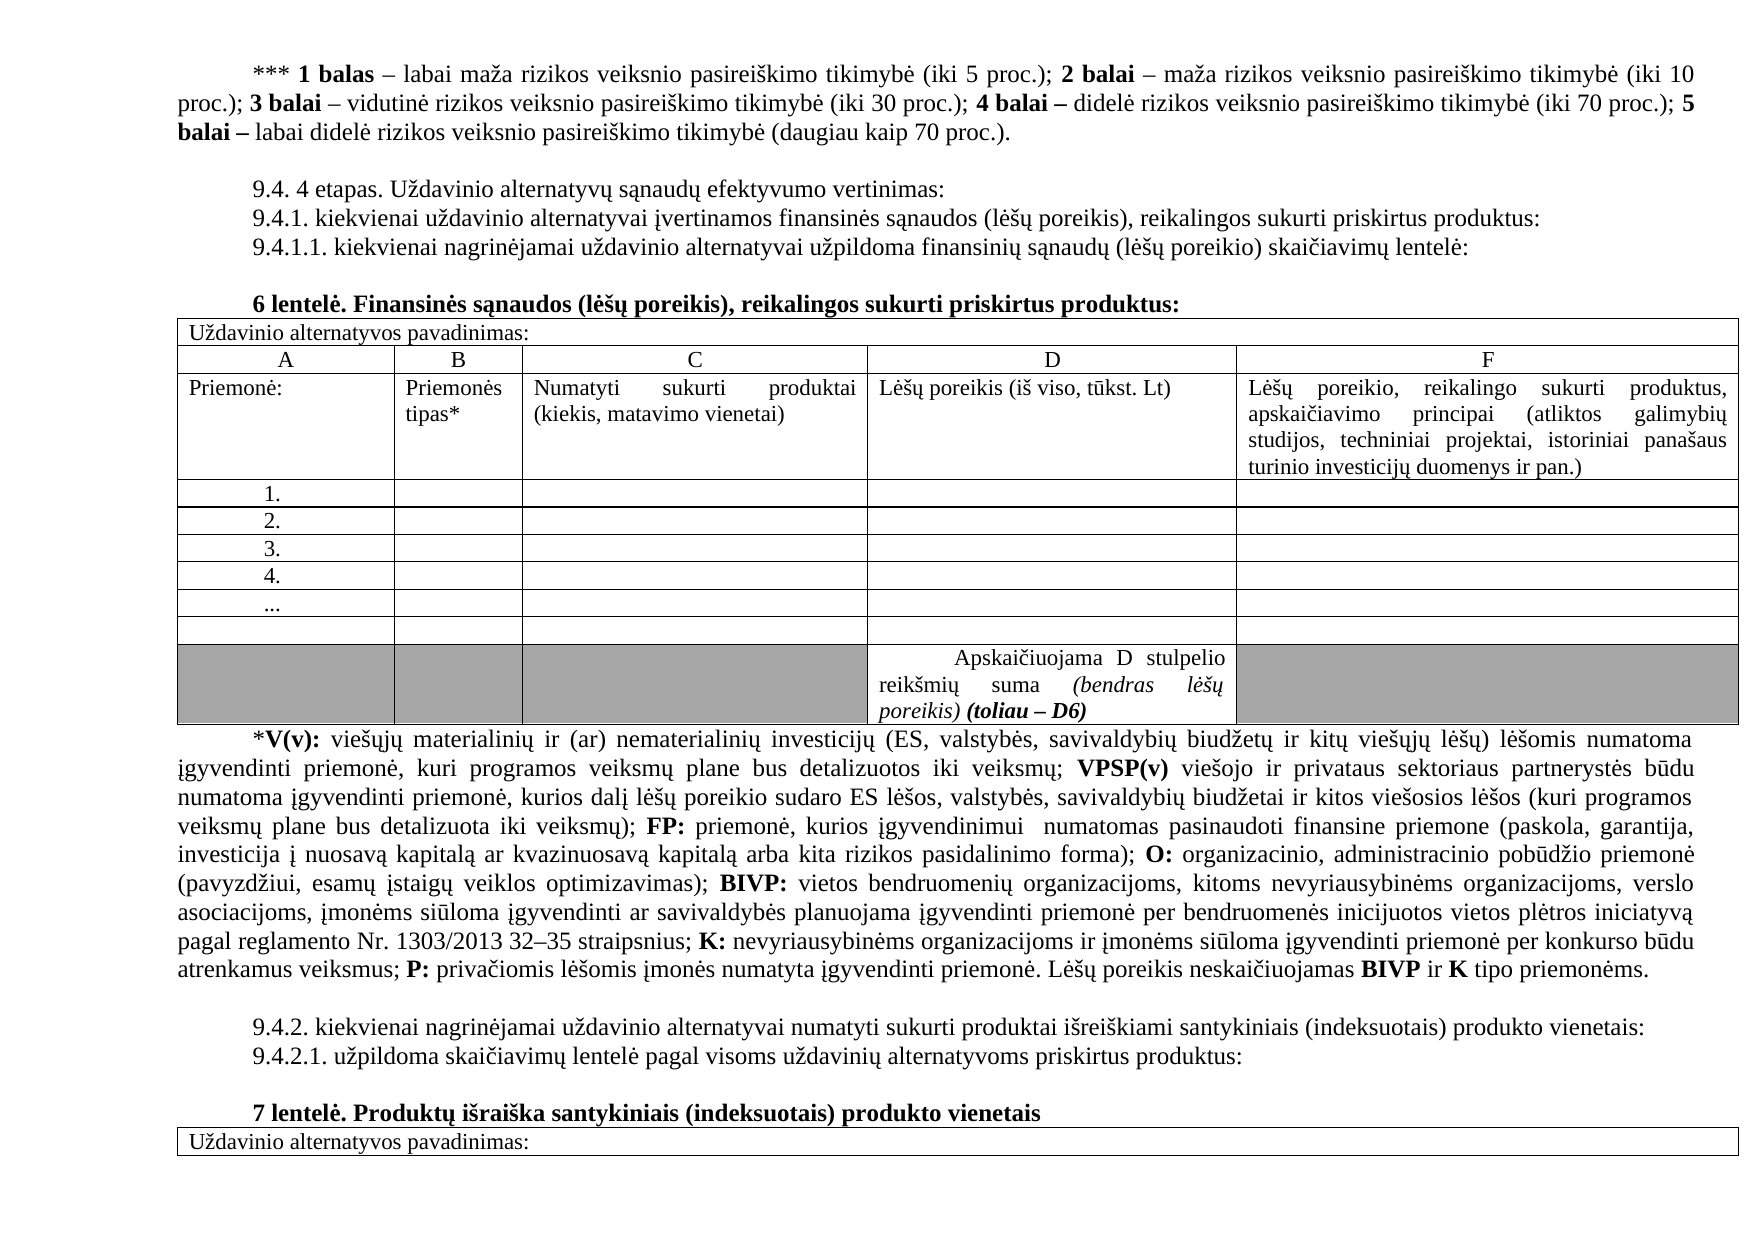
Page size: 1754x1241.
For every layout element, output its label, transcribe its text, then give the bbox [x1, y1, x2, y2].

table_cell [395, 480, 522, 506]
table_cell [523, 508, 867, 534]
table_cell B [395, 346, 522, 373]
table_cell D [868, 346, 1236, 373]
table_cell [868, 508, 1236, 534]
table_cell [1237, 645, 1738, 723]
text 9.4.2. kiekvienai nagrinėjamai uždavinio alternatyvai numatyti sukurti produktai išreiškiami santykiniais (indeksuotais) produkto vienetais: [177, 1012, 1695, 1041]
table_cell Apskaičiuojama D stulpelio reikšmių suma (bendras lėšų poreikis) (toliau – D6) [868, 645, 1236, 723]
table_cell [523, 562, 867, 589]
table_cell 1. [178, 480, 394, 506]
table_cell 4. [178, 562, 394, 589]
table_cell 2. [178, 508, 394, 534]
table_cell [868, 590, 1236, 616]
table_cell Lėšų poreikis (iš viso, tūkst. Lt) [868, 374, 1236, 479]
table_cell [523, 617, 867, 643]
table_cell [395, 508, 522, 534]
table_cell [178, 617, 394, 643]
text *** 1 balas – labai maža rizikos veiksnio pasireiškimo tikimybė (iki 5 proc.); 2 balai – maža rizikos veiksnio pasireiškimo tikimybė (iki 10 proc.); 3 balai – vidutinė rizikos veiksnio pasireiškimo tikimybė (iki 30 proc.); 4 balai – didelė rizikos veiksnio pasireiškimo tikimybė (iki 70 proc.); 5 balai – labai didelė rizikos veiksnio pasireiškimo tikimybė (daugiau kaip 70 proc.). [177, 59, 1695, 145]
text 9.4.2.1. užpildoma skaičiavimų lentelė pagal visoms uždavinių alternatyvoms priskirtus produktus: [177, 1041, 1695, 1069]
table_cell [1237, 617, 1738, 643]
text 9.4.1.1. kiekvienai nagrinėjamai uždavinio alternatyvai užpildoma finansinių sąnaudų (lėšų poreikio) skaičiavimų lentelė: [177, 232, 1695, 260]
table_cell C [523, 346, 867, 373]
table_cell [523, 590, 867, 616]
text 9.4.1. kiekvienai uždavinio alternatyvai įvertinamos finansinės sąnaudos (lėšų poreikis), reikalingos sukurti priskirtus produktus: [177, 203, 1695, 232]
table_cell A [178, 346, 394, 373]
table_cell [523, 645, 867, 723]
table_cell [1237, 590, 1738, 616]
text 9.4. 4 etapas. Uždavinio alternatyvų sąnaudų efektyvumo vertinimas: [177, 174, 1695, 203]
table_cell [395, 617, 522, 643]
table_cell [868, 480, 1236, 506]
table_cell Priemonė: [178, 374, 394, 479]
table_cell [868, 535, 1236, 561]
table_cell [395, 645, 522, 723]
table_cell F [1237, 346, 1738, 373]
table_cell [868, 562, 1236, 589]
table_cell [523, 535, 867, 561]
table_cell [1237, 508, 1738, 534]
table_cell [1237, 535, 1738, 561]
table_cell [178, 645, 394, 723]
table_cell Numatyti sukurti produktai (kiekis, matavimo vienetai) [523, 374, 867, 479]
table_cell Priemonės tipas* [395, 374, 522, 479]
text 7 lentelė. Produktų išraiška santykiniais (indeksuotais) produkto vienetais [177, 1098, 1695, 1127]
table_cell [395, 562, 522, 589]
table_cell [523, 480, 867, 506]
table_header Uždavinio alternatyvos pavadinimas: [178, 1128, 1738, 1154]
text *V(v): viešųjų materialinių ir (ar) nematerialinių investicijų (ES, valstybės, savivaldybių biudžetų ir kitų viešųjų lėšų) lėšomis numatoma įgyvendinti priemonė, kuri programos veiksmų plane bus detalizuotos iki veiksmų; VPSP(v) viešojo ir privataus sektoriaus partnerystės būdu numatoma įgyvendinti priemonė, kurios dalį lėšų poreikio sudaro ES lėšos, valstybės, savivaldybių biudžetai ir kitos viešosios lėšos (kuri programos veiksmų plane bus detalizuota iki veiksmų); FP: priemonė, kurios įgyvendinimui numatomas pasinaudoti finansine priemone (paskola, garantija, investicija į nuosavą kapitalą ar kvazinuosavą kapitalą arba kita rizikos pasidalinimo forma); O: organizacinio, administracinio pobūdžio priemonė (pavyzdžiui, esamų įstaigų veiklos optimizavimas); BIVP: vietos bendruomenių organizacijoms, kitoms nevyriausybinėms organizacijoms, verslo asociacijoms, įmonėms siūloma įgyvendinti ar savivaldybės planuojama įgyvendinti priemonė per bendruomenės inicijuotos vietos plėtros iniciatyvą pagal reglamento Nr. 1303/2013 32–35 straipsnius; K: nevyriausybinėms organizacijoms ir įmonėms siūloma įgyvendinti priemonė per konkurso būdu atrenkamus veiksmus; P: privačiomis lėšomis įmonės numatyta įgyvendinti priemonė. Lėšų poreikis neskaičiuojamas BIVP ir K tipo priemonėms. [177, 725, 1695, 983]
table_cell [1237, 480, 1738, 506]
table_header Uždavinio alternatyvos pavadinimas: [178, 319, 1738, 345]
table_cell 3. [178, 535, 394, 561]
table_cell ... [178, 590, 394, 616]
table_cell [868, 617, 1236, 643]
text 6 lentelė. Finansinės sąnaudos (lėšų poreikis), reikalingos sukurti priskirtus produktus: [177, 289, 1695, 318]
table_cell [1237, 562, 1738, 589]
table_cell [395, 590, 522, 616]
table_cell [395, 535, 522, 561]
table_cell Lėšų poreikio, reikalingo sukurti produktus, apskaičiavimo principai (atliktos galimybių studijos, techniniai projektai, istoriniai panašaus turinio investicijų duomenys ir pan.) [1237, 374, 1738, 479]
